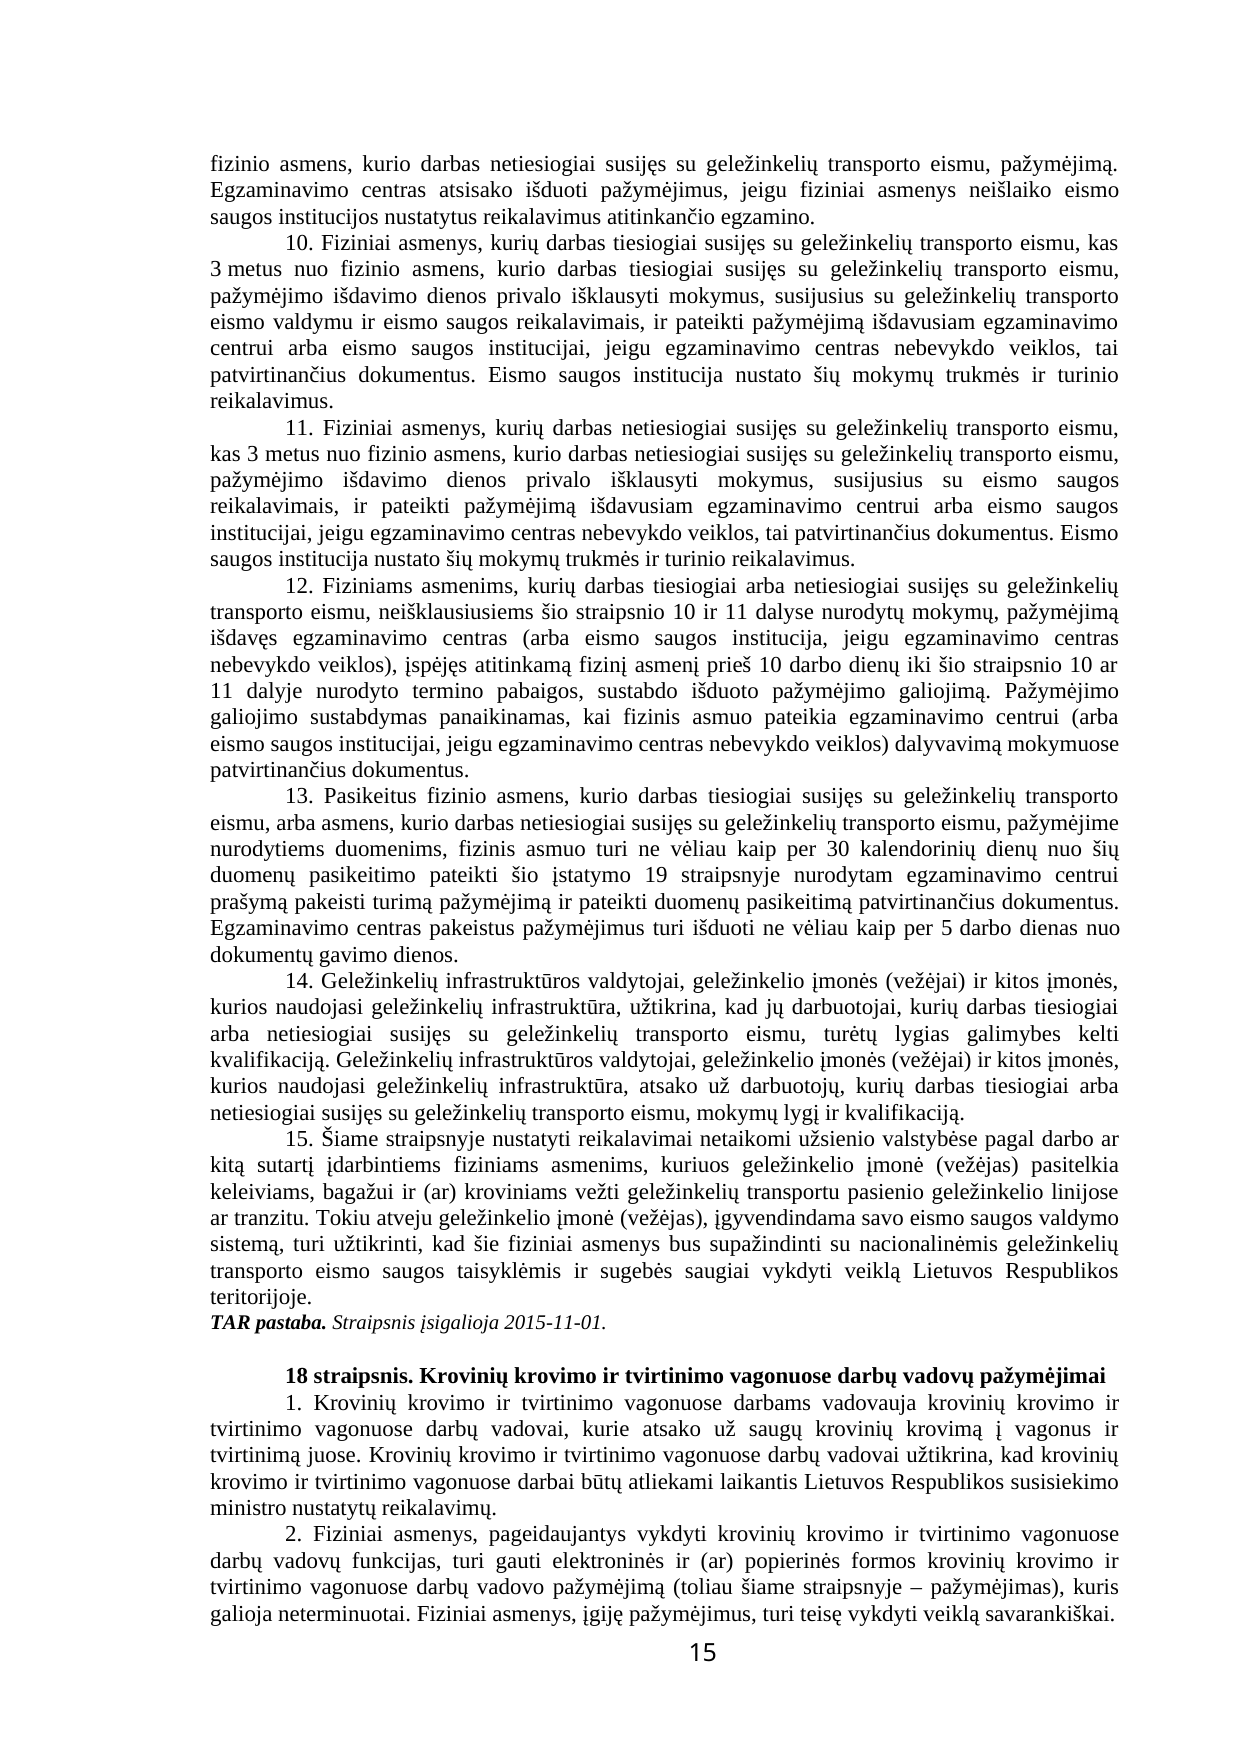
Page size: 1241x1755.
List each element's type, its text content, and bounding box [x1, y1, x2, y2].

text TAR pastaba. Straipsnis įsigalioja 2015-11-01. [210, 1309, 1120, 1334]
text 18 straipsnis. Krovinių krovimo ir tvirtinimo vagonuose darbų vadovų pažymėjimai [210, 1362, 1120, 1389]
text 10. Fiziniai asmenys, kurių darbas tiesiogiai susijęs su geležinkelių transporto eismu, kas 3 metus nuo fizinio asmens, kurio darbas tiesiogiai susijęs su geležinkelių transporto eismu, pažymėjimo išdavimo dienos privalo išklausyti mokymus, susijusius su geležinkelių transporto eismo valdymu ir eismo saugos reikalavimais, ir pateikti pažymėjimą išdavusiam egzaminavimo centrui arba eismo saugos institucijai, jeigu egzaminavimo centras nebevykdo veiklos, tai patvirtinančius dokumentus. Eismo saugos institucija nustato šių mokymų trukmės ir turinio reikalavimus. [210, 229, 1120, 413]
text 14. Geležinkelių infrastruktūros valdytojai, geležinkelio įmonės (vežėjai) ir kitos įmonės, kurios naudojasi geležinkelių infrastruktūra, užtikrina, kad jų darbuotojai, kurių darbas tiesiogiai arba netiesiogiai susijęs su geležinkelių transporto eismu, turėtų lygias galimybes kelti kvalifikaciją. Geležinkelių infrastruktūros valdytojai, geležinkelio įmonės (vežėjai) ir kitos įmonės, kurios naudojasi geležinkelių infrastruktūra, atsako už darbuotojų, kurių darbas tiesiogiai arba netiesiogiai susijęs su geležinkelių transporto eismu, mokymų lygį ir kvalifikaciją. [210, 967, 1120, 1125]
text 2. Fiziniai asmenys, pageidaujantys vykdyti krovinių krovimo ir tvirtinimo vagonuose darbų vadovų funkcijas, turi gauti elektroninės ir (ar) popierinės formos krovinių krovimo ir tvirtinimo vagonuose darbų vadovo pažymėjimą (toliau šiame straipsnyje – pažymėjimas), kuris galioja neterminuotai. Fiziniai asmenys, įgiję pažymėjimus, turi teisę vykdyti veiklą savarankiškai. [210, 1521, 1120, 1626]
text 11. Fiziniai asmenys, kurių darbas netiesiogiai susijęs su geležinkelių transporto eismu, kas 3 metus nuo fizinio asmens, kurio darbas netiesiogiai susijęs su geležinkelių transporto eismu, pažymėjimo išdavimo dienos privalo išklausyti mokymus, susijusius su eismo saugos reikalavimais, ir pateikti pažymėjimą išdavusiam egzaminavimo centrui arba eismo saugos institucijai, jeigu egzaminavimo centras nebevykdo veiklos, tai patvirtinančius dokumentus. Eismo saugos institucija nustato šių mokymų trukmės ir turinio reikalavimus. [210, 413, 1120, 572]
text 15. Šiame straipsnyje nustatyti reikalavimai netaikomi užsienio valstybėse pagal darbo ar kitą sutartį įdarbintiems fiziniams asmenims, kuriuos geležinkelio įmonė (vežėjas) pasitelkia keleiviams, bagažui ir (ar) kroviniams vežti geležinkelių transportu pasienio geležinkelio linijose ar tranzitu. Tokiu atveju geležinkelio įmonė (vežėjas), įgyvendindama savo eismo saugos valdymo sistemą, turi užtikrinti, kad šie fiziniai asmenys bus supažindinti su nacionalinėmis geležinkelių transporto eismo saugos taisyklėmis ir sugebės saugiai vykdyti veiklą Lietuvos Respublikos teritorijoje. [210, 1125, 1120, 1309]
text 13. Pasikeitus fizinio asmens, kurio darbas tiesiogiai susijęs su geležinkelių transporto eismu, arba asmens, kurio darbas netiesiogiai susijęs su geležinkelių transporto eismu, pažymėjime nurodytiems duomenims, fizinis asmuo turi ne vėliau kaip per 30 kalendorinių dienų nuo šių duomenų pasikeitimo pateikti šio įstatymo 19 straipsnyje nurodytam egzaminavimo centrui prašymą pakeisti turimą pažymėjimą ir pateikti duomenų pasikeitimą patvirtinančius dokumentus. Egzaminavimo centras pakeistus pažymėjimus turi išduoti ne vėliau kaip per 5 darbo dienas nuo dokumentų gavimo dienos. [210, 782, 1120, 967]
text 12. Fiziniams asmenims, kurių darbas tiesiogiai arba netiesiogiai susijęs su geležinkelių transporto eismu, neišklausiusiems šio straipsnio 10 ir 11 dalyse nurodytų mokymų, pažymėjimą išdavęs egzaminavimo centras (arba eismo saugos institucija, jeigu egzaminavimo centras nebevykdo veiklos), įspėjęs atitinkamą fizinį asmenį prieš 10 darbo dienų iki šio straipsnio 10 ar 11 dalyje nurodyto termino pabaigos, sustabdo išduoto pažymėjimo galiojimą. Pažymėjimo galiojimo sustabdymas panaikinamas, kai fizinis asmuo pateikia egzaminavimo centrui (arba eismo saugos institucijai, jeigu egzaminavimo centras nebevykdo veiklos) dalyvavimą mokymuose patvirtinančius dokumentus. [210, 572, 1120, 782]
text 1. Krovinių krovimo ir tvirtinimo vagonuose darbams vadovauja krovinių krovimo ir tvirtinimo vagonuose darbų vadovai, kurie atsako už saugų krovinių krovimą į vagonus ir tvirtinimą juose. Krovinių krovimo ir tvirtinimo vagonuose darbų vadovai užtikrina, kad krovinių krovimo ir tvirtinimo vagonuose darbai būtų atliekami laikantis Lietuvos Respublikos susisiekimo ministro nustatytų reikalavimų. [210, 1389, 1120, 1521]
text fizinio asmens, kurio darbas netiesiogiai susijęs su geležinkelių transporto eismu, pažymėjimą. Egzaminavimo centras atsisako išduoti pažymėjimus, jeigu fiziniai asmenys neišlaiko eismo saugos institucijos nustatytus reikalavimus atitinkančio egzamino. [210, 150, 1120, 229]
